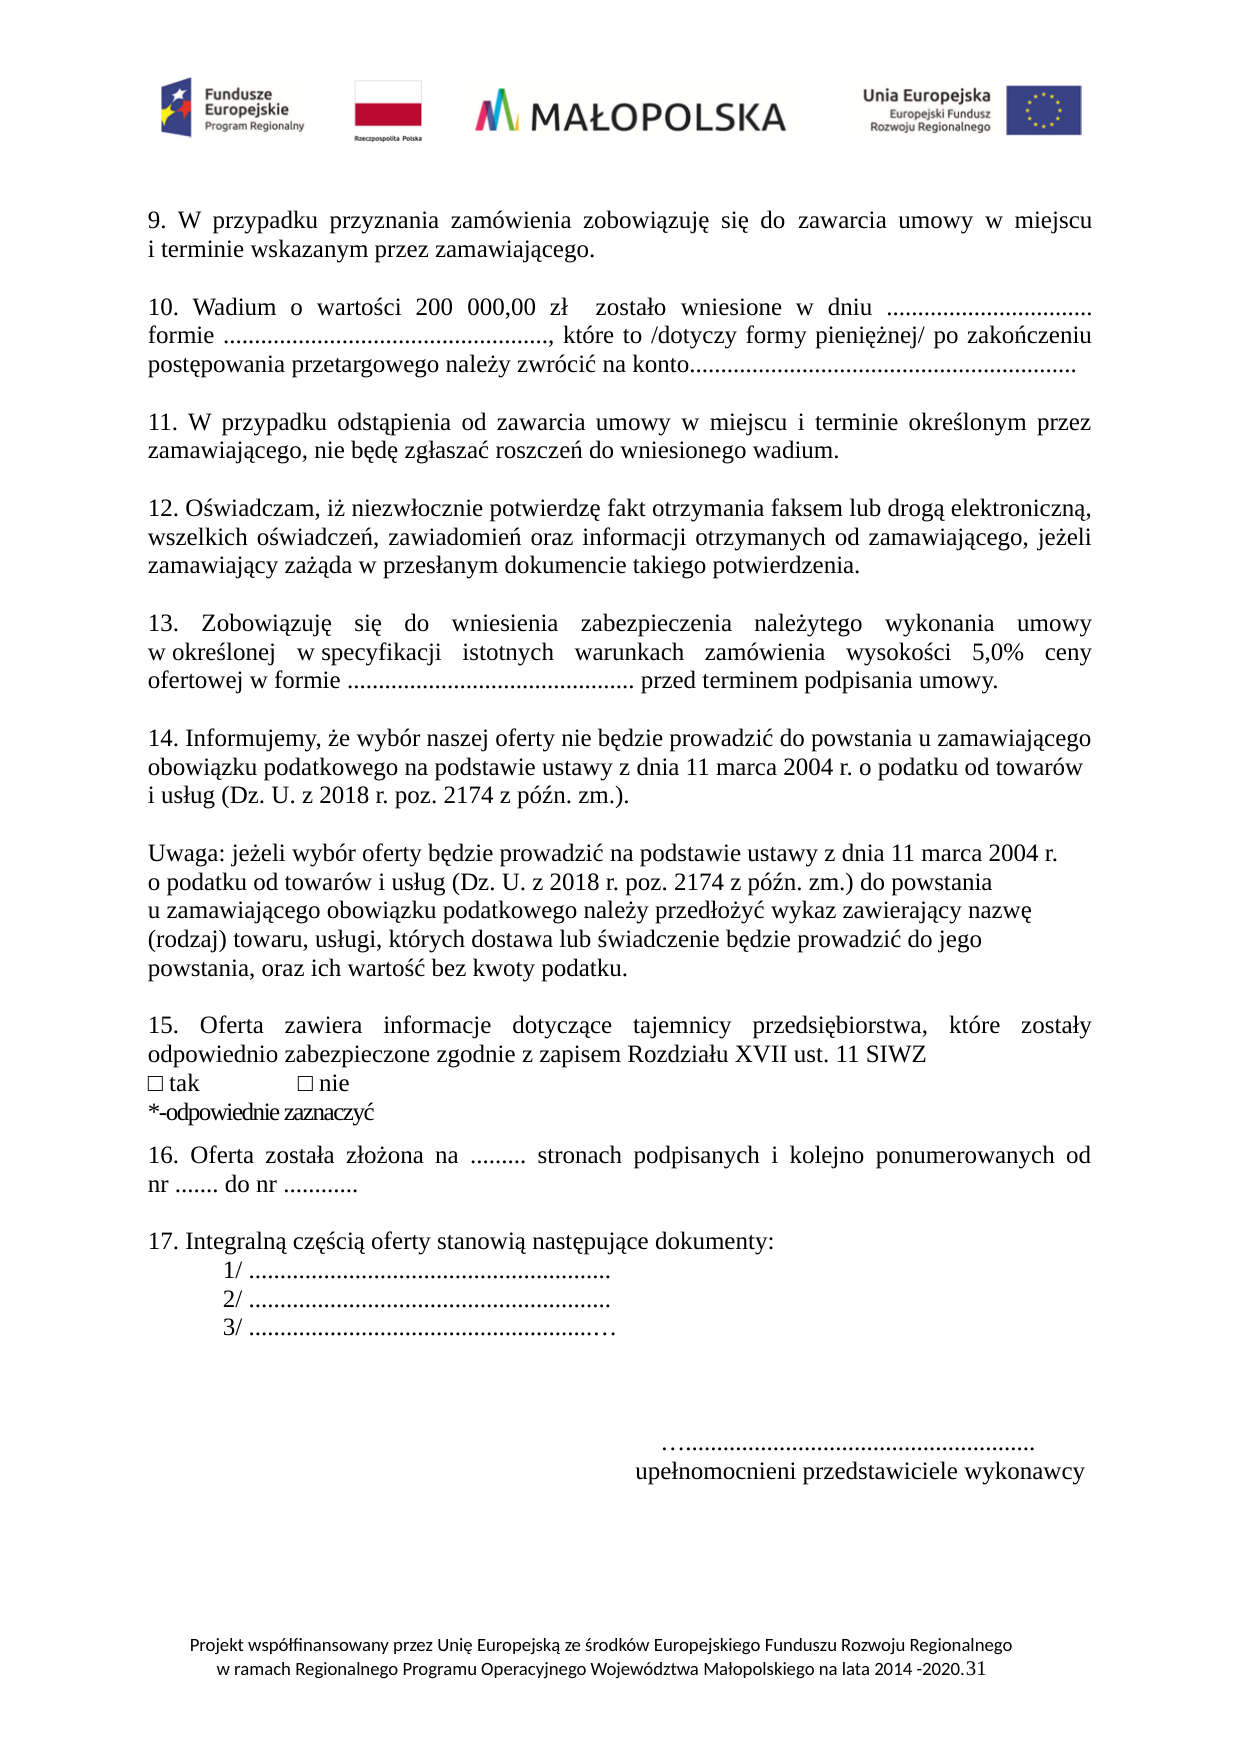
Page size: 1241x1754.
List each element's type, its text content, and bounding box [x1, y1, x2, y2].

text 15. Oferta zawiera informacje dotyczące tajemnicy przedsiębiorstwa, które zostały odpowiednio zabezpieczone zgodnie z zapisem Rozdziału XVII ust. 11 SIWZ [148, 1011, 1093, 1068]
text *-odpowiednie zaznaczyć [148, 1097, 1093, 1126]
text 3/ .......................................................… [148, 1312, 1093, 1341]
text 10. Wadium o wartości 200 000,00 zł zostało wniesione w dniu ................................. formie ...................................................., które to /dotyczy formy pieniężnej/ po zakończeniu postępowania przetargowego należy zwrócić na konto.............................................................. [148, 292, 1093, 378]
text 14. Informujemy, że wybór naszej oferty nie będzie prowadzić do powstania u zamawiającego obowiązku podatkowego na podstawie ustawy z dnia 11 marca 2004 r. o podatku od towarów i usług (Dz. U. z 2018 r. poz. 2174 z późn. zm.). [148, 723, 1093, 809]
text 12. Oświadczam, iż niezwłocznie potwierdzę fakt otrzymania faksem lub drogą elektroniczną, wszelkich oświadczeń, zawiadomień oraz informacji otrzymanych od zamawiającego, jeżeli zamawiający zażąda w przesłanym dokumencie takiego potwierdzenia. [148, 493, 1093, 579]
text …........................................................ upełnomocnieni przedstawiciele wykonawcy [148, 1427, 1093, 1485]
text 1/ .......................................................... [148, 1255, 1093, 1284]
picture [144, 71, 1096, 145]
text 17. Integralną częścią oferty stanowią następujące dokumenty: [148, 1226, 1093, 1255]
text 16. Oferta została złożona na ......... stronach podpisanych i kolejno ponumerowanych od nr ....... do nr ............ [148, 1140, 1093, 1197]
text Uwaga: jeżeli wybór oferty będzie prowadzić na podstawie ustawy z dnia 11 marca 2004 r. o podatku od towarów i usług (Dz. U. z 2018 r. poz. 2174 z późn. zm.) do powstania u zamawiającego obowiązku podatkowego należy przedłożyć wykaz zawierający nazwę (rodzaj) towaru, usługi, których dostawa lub świadczenie będzie prowadzić do jego powstania, oraz ich wartość bez kwoty podatku. [148, 838, 1093, 982]
text 2/ .......................................................... [148, 1284, 1093, 1312]
text 9. W przypadku przyznania zamówienia zobowiązuję się do zawarcia umowy w miejscu i terminie wskazanym przez zamawiającego. [148, 206, 1093, 263]
text 13. Zobowiązuję się do wniesienia zabezpieczenia należytego wykonania umowy w określonej w specyfikacji istotnych warunkach zamówienia wysokości 5,0% ceny ofertowej w formie .............................................. przed terminem podpisania umowy. [148, 608, 1093, 694]
text 11. W przypadku odstąpienia od zawarcia umowy w miejscu i terminie określonym przez zamawiającego, nie będę zgłaszać roszczeń do wniesionego wadium. [148, 407, 1093, 464]
text □ tak □ nie [148, 1068, 1093, 1097]
